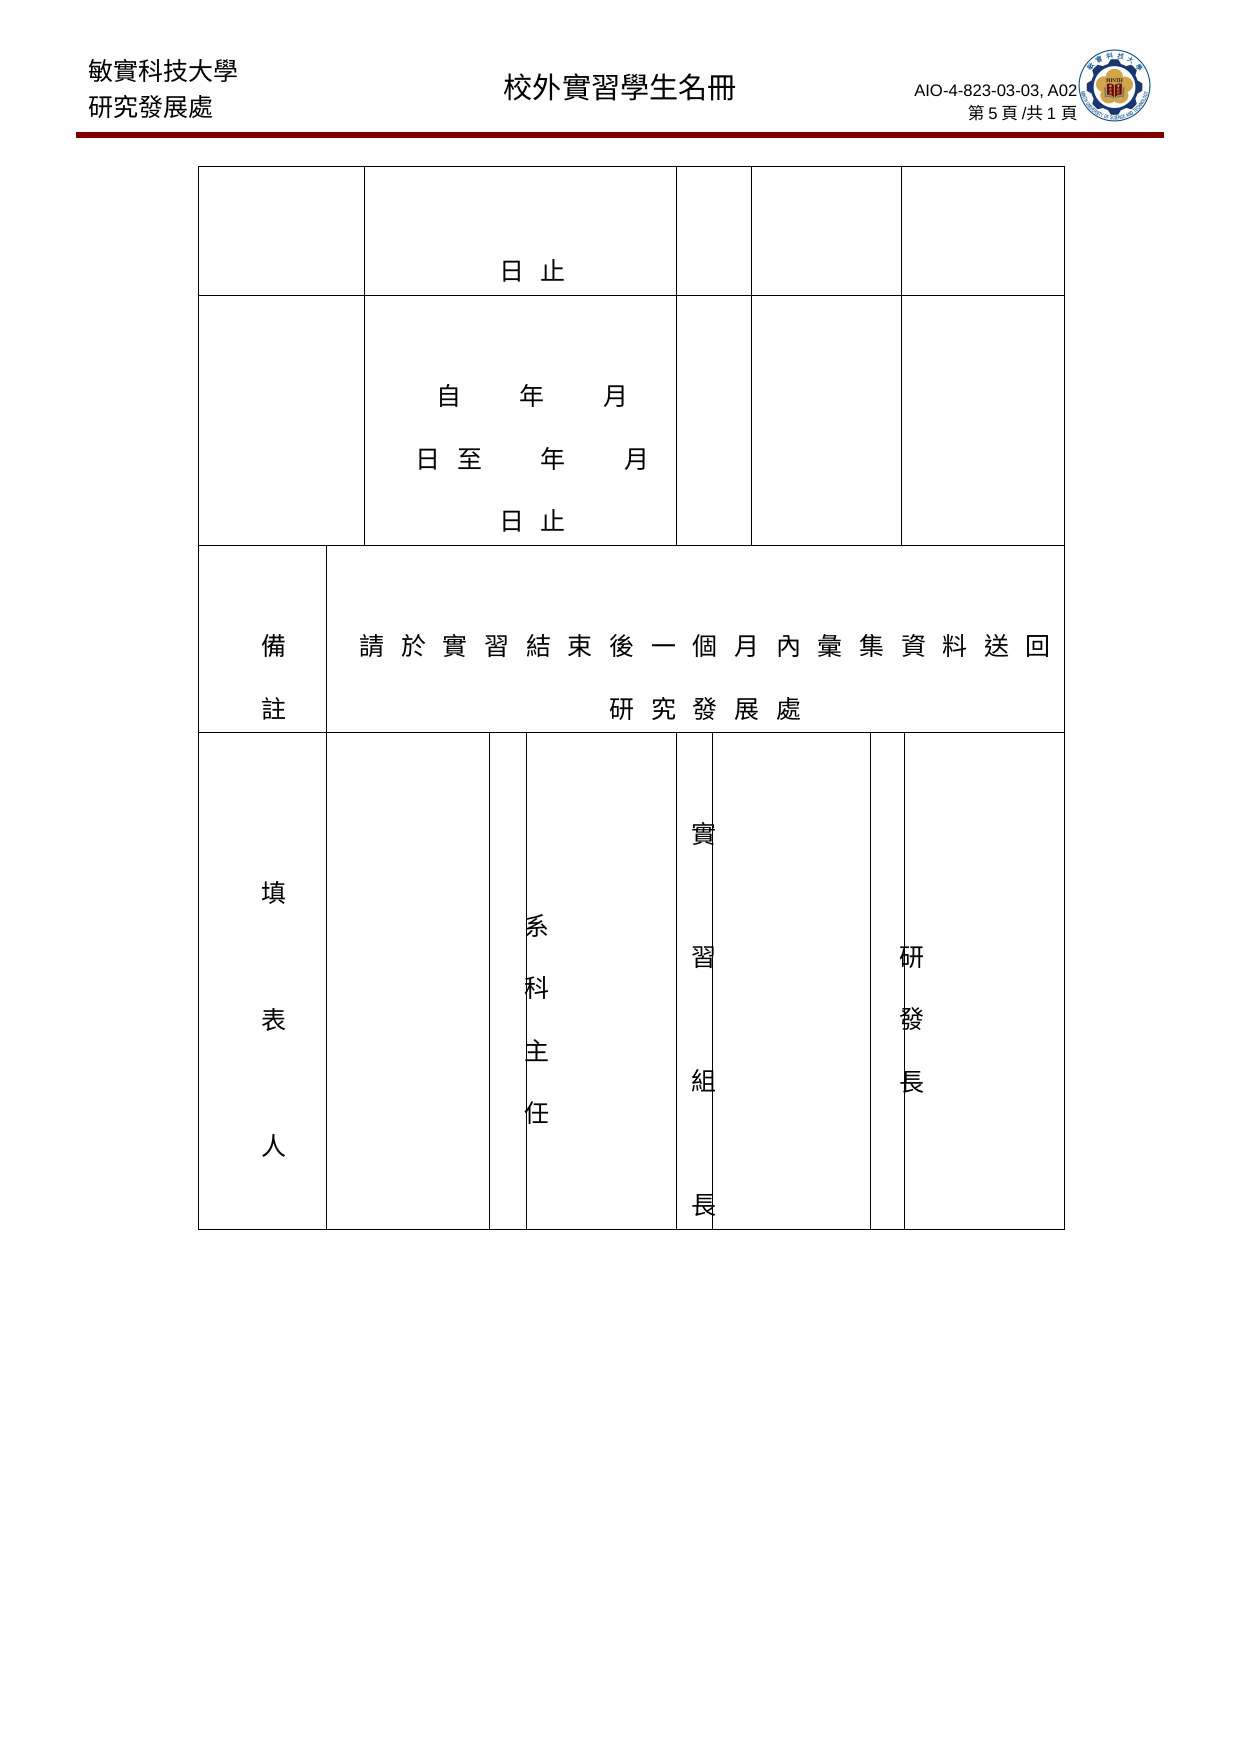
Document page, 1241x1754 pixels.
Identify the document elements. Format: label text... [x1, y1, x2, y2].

table_cell 系科主任 [490, 733, 526, 1229]
table_cell [677, 167, 751, 295]
table_cell 自 年 月 日至 年 月 日止 [365, 296, 676, 545]
table_cell 填 表 人 [199, 733, 326, 1229]
table_cell [677, 296, 751, 545]
table_cell [327, 733, 489, 1229]
table_cell [902, 296, 1064, 545]
table_cell [752, 167, 901, 295]
table_cell [905, 733, 1064, 1229]
table_cell 請於實習結束後一個月內彙集資料送回研究發展處 [327, 546, 1064, 732]
table_cell [199, 167, 364, 295]
table_cell [902, 167, 1064, 295]
table_cell [527, 918, 535, 928]
table_cell [527, 1046, 535, 1059]
table_cell 日止 [365, 167, 676, 295]
table_cell 備 註 [199, 546, 326, 732]
table_cell [752, 296, 901, 545]
table_cell [199, 296, 364, 545]
table_cell [713, 733, 870, 1229]
table_cell 研發長 [871, 733, 904, 1229]
table_cell 實 習 組 長 [677, 733, 712, 1229]
table_cell [527, 733, 676, 1229]
